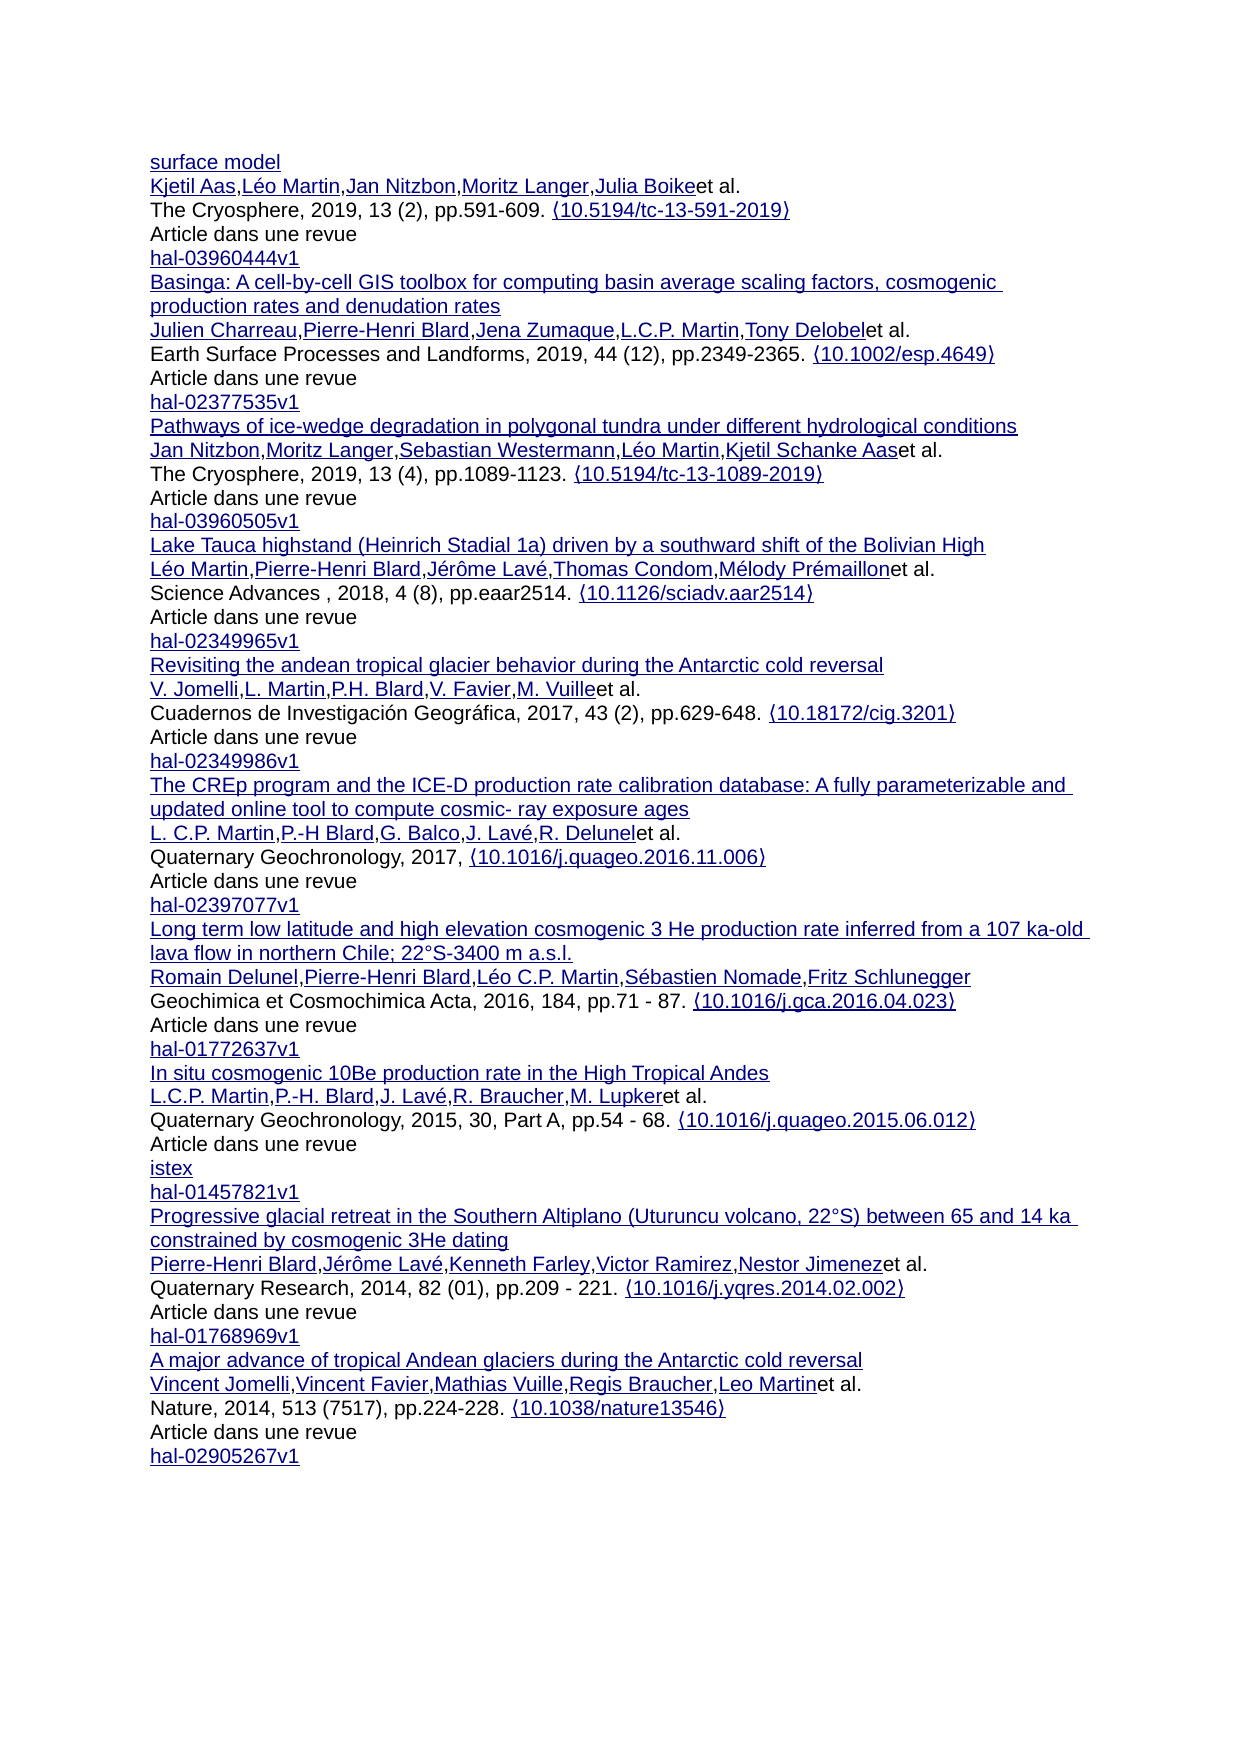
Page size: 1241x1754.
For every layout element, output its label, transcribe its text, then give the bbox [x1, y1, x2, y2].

table_cell Lake Tauca highstand (Heinrich Stadial 1a) driven by a southward shift of the Bolivian High Léo Martin,Pierre-Henri Blard,Jérôme Lavé,Thomas Condom,Mélody Prémaillonet al. Science Advances , 2018, 4 (8), pp.eaar2514. ⟨10.1126/sciadv.aar2514⟩ Article dans une revue hal-02349965v1 [150, 533, 1090, 653]
table_cell Basinga: A cell‐by‐cell GIS toolbox for computing basin average scaling factors, cosmogenic production rates and denudation rates Julien Charreau,Pierre-Henri Blard,Jena Zumaque,L.C.P. Martin,Tony Delobelet al. Earth Surface Processes and Landforms, 2019, 44 (12), pp.2349-2365. ⟨10.1002/esp.4649⟩ Article dans une revue hal-02377535v1 [150, 270, 1090, 413]
table_cell lava flow in northern Chile; 22°S-3400 m a.s.l. Romain Delunel,Pierre-Henri Blard,Léo C.P. Martin,Sébastien Nomade,Fritz Schlunegger Geochimica et Cosmochimica Acta, 2016, 184, pp.71 - 87. ⟨10.1016/j.gca.2016.04.023⟩ Article dans une revue hal-01772637v1 [150, 939, 1090, 1060]
table_cell Thaw processes in ice-rich permafrost landscapes represented with laterally coupled tiles in a land surface model Kjetil Aas,Léo Martin,Jan Nitzbon,Moritz Langer,Julia Boikeet al. The Cryosphere, 2019, 13 (2), pp.591-609. ⟨10.5194/tc-13-591-2019⟩ Article dans une revue hal-03960444v1 [150, 150, 1090, 270]
table_cell A major advance of tropical Andean glaciers during the Antarctic cold reversal Vincent Jomelli,Vincent Favier,Mathias Vuille,Regis Braucher,Leo Martinet al. Nature, 2014, 513 (7517), pp.224-228. ⟨10.1038/nature13546⟩ Article dans une revue hal-02905267v1 [150, 1348, 1090, 1468]
table_cell Revisiting the andean tropical glacier behavior during the Antarctic cold reversal V. Jomelli,L. Martin,P.H. Blard,V. Favier,M. Vuilleet al. Cuadernos de Investigación Geográfica, 2017, 43 (2), pp.629-648. ⟨10.18172/cig.3201⟩ Article dans une revue hal-02349986v1 [150, 653, 1090, 773]
table_cell In situ cosmogenic 10Be production rate in the High Tropical Andes L.C.P. Martin,P.-H. Blard,J. Lavé,R. Braucher,M. Lupkeret al. Quaternary Geochronology, 2015, 30, Part A, pp.54 - 68. ⟨10.1016/j.quageo.2015.06.012⟩ Article dans une revue istex hal-01457821v1 [150, 1060, 1090, 1204]
table_cell The CREp program and the ICE-D production rate calibration database: A fully parameterizable and updated online tool to compute cosmic- ray exposure ages L. C.P. Martin,P.-H Blard,G. Balco,J. Lavé,R. Delunelet al. Quaternary Geochronology, 2017, ⟨10.1016/j.quageo.2016.11.006⟩ Article dans une revue hal-02397077v1 [150, 773, 1090, 917]
table_cell Long term low latitude and high elevation cosmogenic 3 He production rate inferred from a 107 ka-old [150, 917, 1090, 938]
table_cell Pathways of ice-wedge degradation in polygonal tundra under different hydrological conditions Jan Nitzbon,Moritz Langer,Sebastian Westermann,Léo Martin,Kjetil Schanke Aaset al. The Cryosphere, 2019, 13 (4), pp.1089-1123. ⟨10.5194/tc-13-1089-2019⟩ Article dans une revue hal-03960505v1 [150, 414, 1090, 533]
table_cell Progressive glacial retreat in the Southern Altiplano (Uturuncu volcano, 22°S) between 65 and 14 ka constrained by cosmogenic 3He dating Pierre-Henri Blard,Jérôme Lavé,Kenneth Farley,Victor Ramirez,Nestor Jimenezet al. Quaternary Research, 2014, 82 (01), pp.209 - 221. ⟨10.1016/j.yqres.2014.02.002⟩ Article dans une revue hal-01768969v1 [150, 1204, 1090, 1348]
